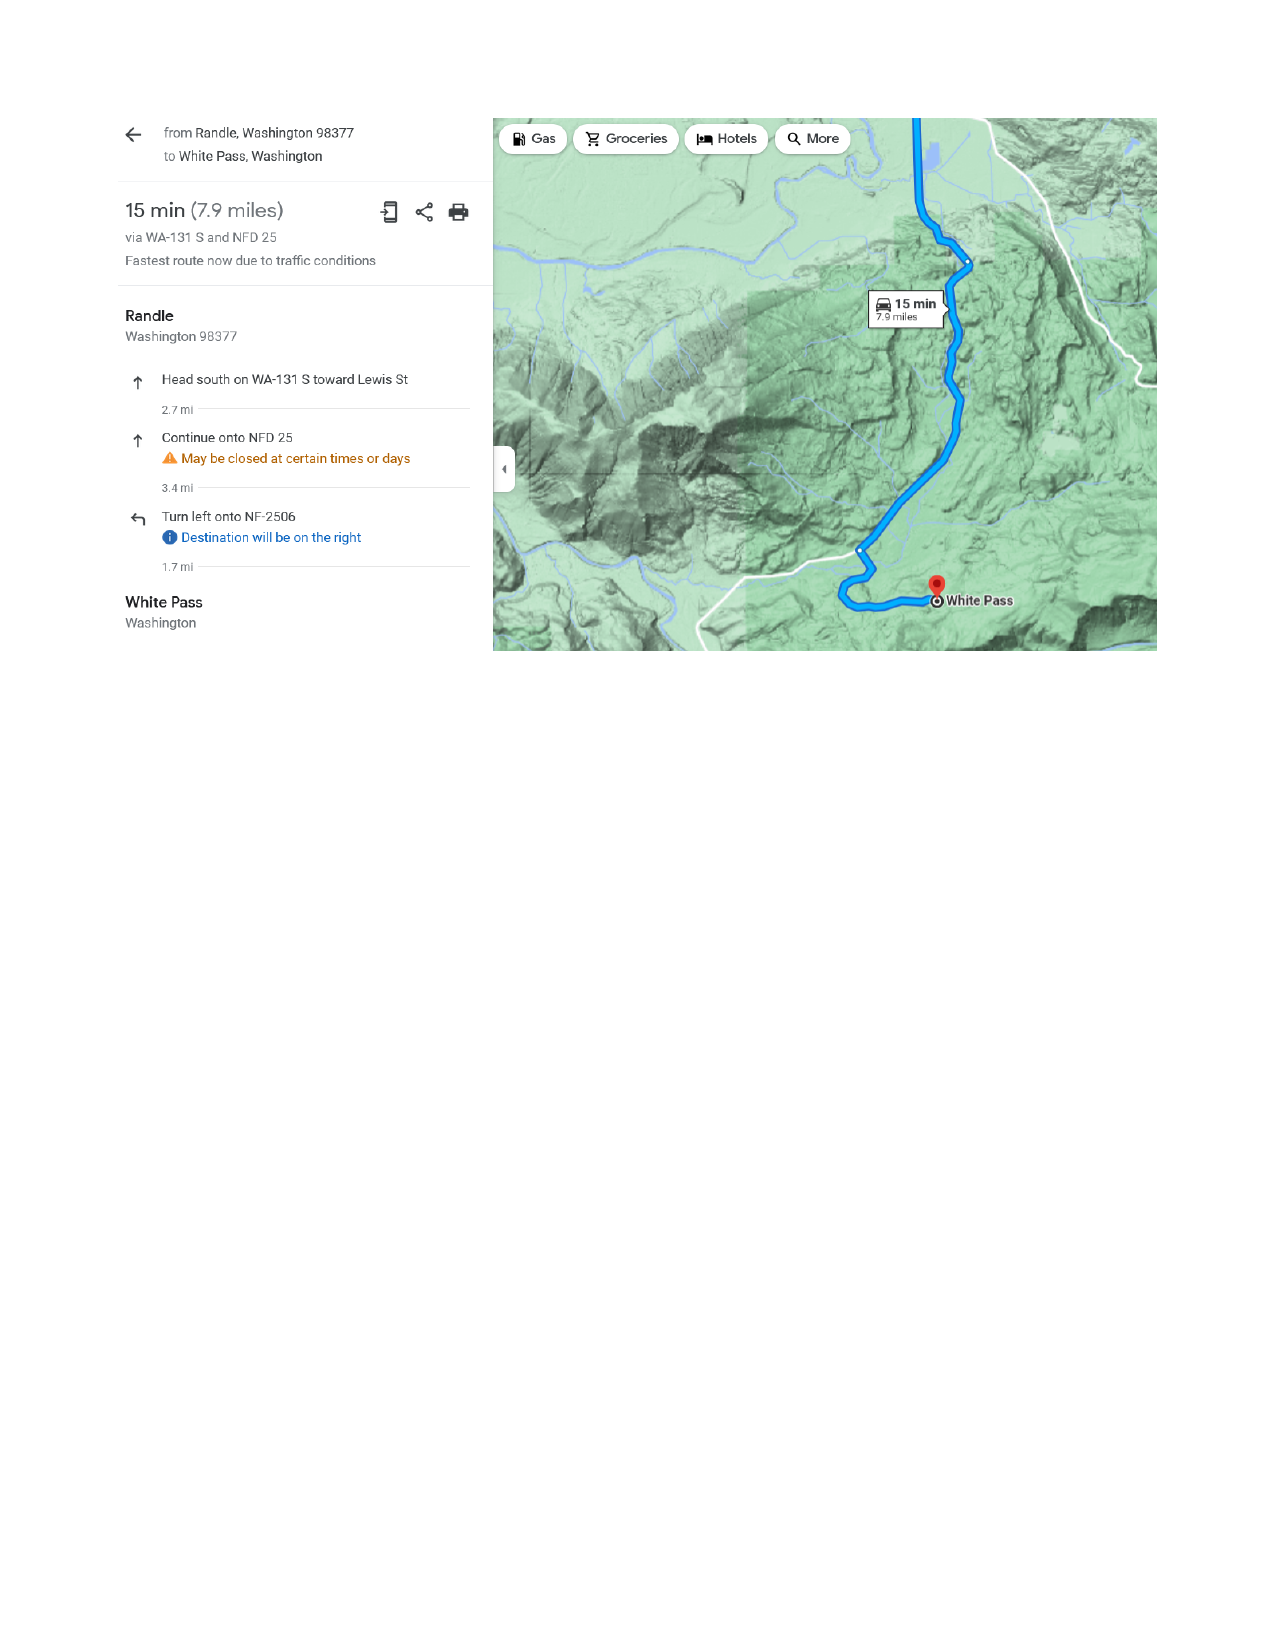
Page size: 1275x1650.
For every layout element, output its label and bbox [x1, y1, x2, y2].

picture [118, 118, 1157, 651]
